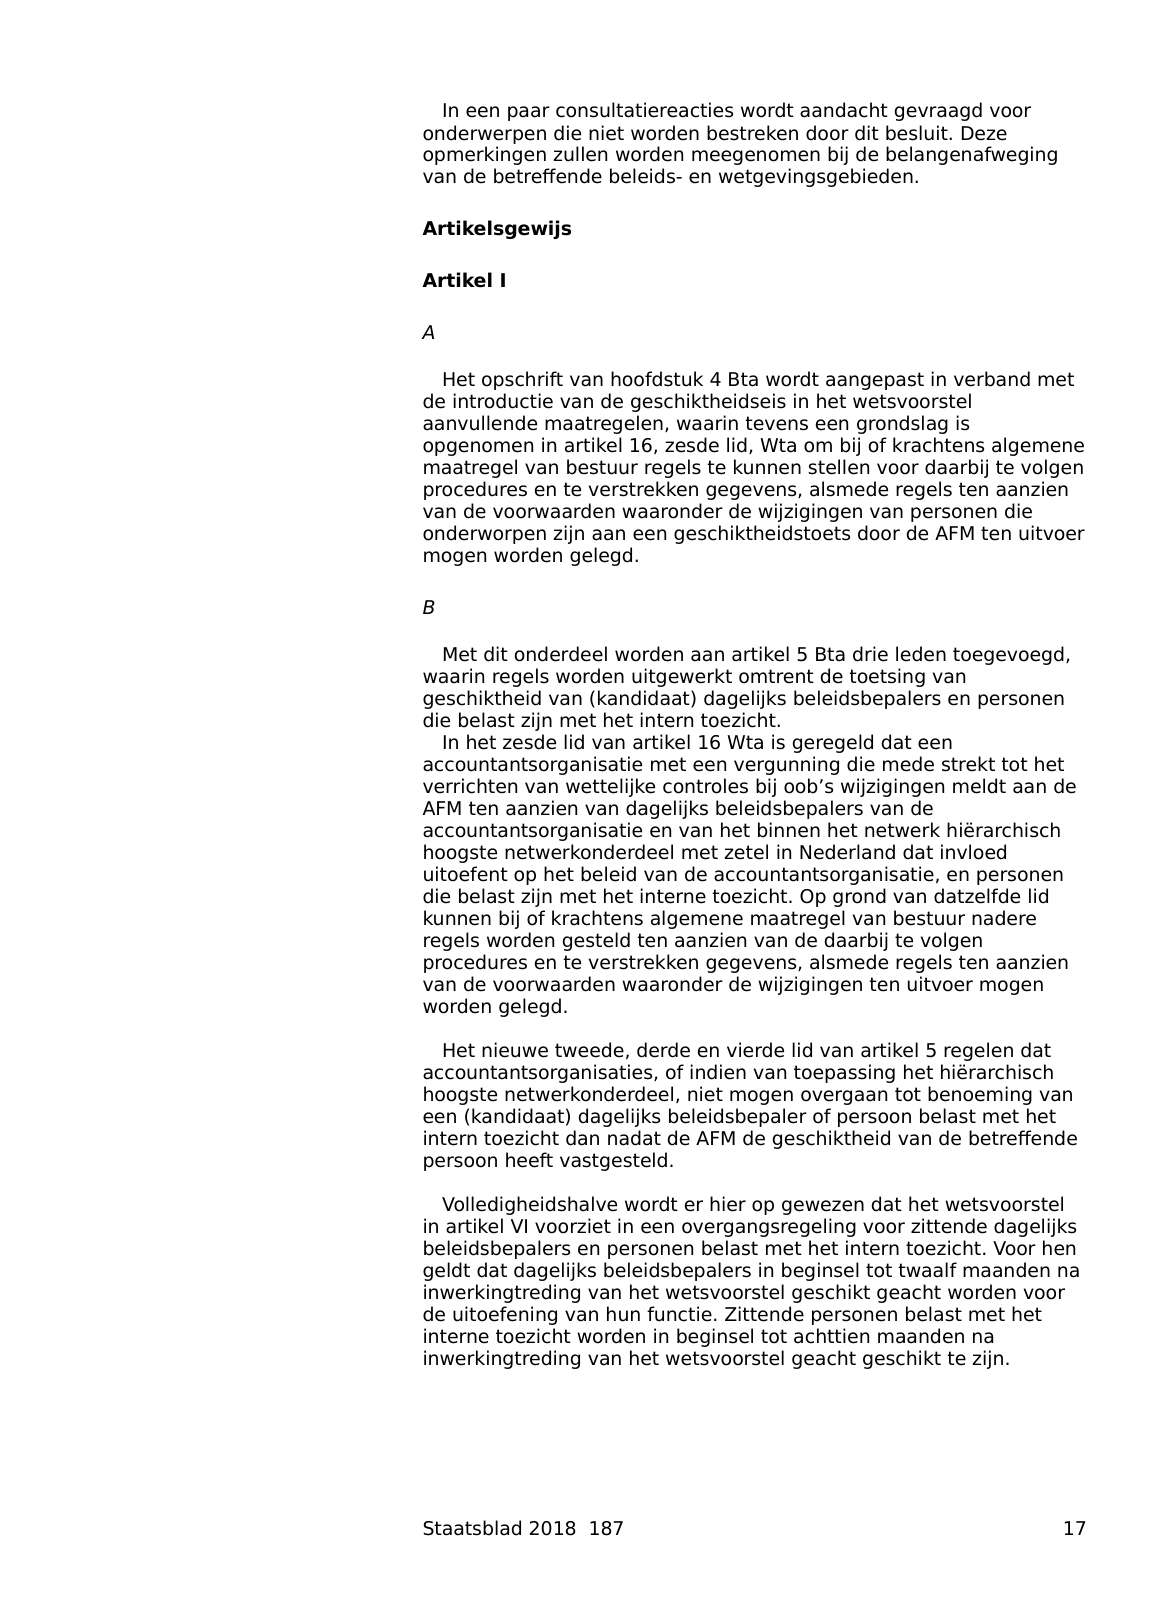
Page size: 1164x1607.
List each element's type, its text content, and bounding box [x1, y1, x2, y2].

text Het opschrift van hoofdstuk 4 Bta wordt aangepast in verband met de introductie van de geschiktheidseis in het wetsvoorstel aanvullende maatregelen, waarin tevens een grondslag is opgenomen in artikel 16, zesde lid, Wta om bij of krachtens algemene maatregel van bestuur regels te kunnen stellen voor daarbij te volgen procedures en te verstrekken gegevens, alsmede regels ten aanzien van de voorwaarden waaronder de wijzigingen van personen die onderworpen zijn aan een geschiktheidstoets door de AFM ten uitvoer mogen worden gelegd. [422, 369, 1087, 567]
subtitle B [422, 597, 1087, 619]
text Met dit onderdeel worden aan artikel 5 Bta drie leden toegevoegd, waarin regels worden uitgewerkt omtrent de toetsing van geschiktheid van (kandidaat) dagelijks beleidsbepalers en personen die belast zijn met het intern toezicht. [422, 644, 1087, 732]
subtitle Artikel I [422, 270, 1087, 292]
text In het zesde lid van artikel 16 Wta is geregeld dat een accountantsorganisatie met een vergunning die mede strekt tot het verrichten van wettelijke controles bij oob’s wijzigingen meldt aan de AFM ten aanzien van dagelijks beleidsbepalers van de accountantsorganisatie en van het binnen het netwerk hiërarchisch hoogste netwerkonderdeel met zetel in Nederland dat invloed uitoefent op het beleid van de accountantsorganisatie, en personen die belast zijn met het interne toezicht. Op grond van datzelfde lid kunnen bij of krachtens algemene maatregel van bestuur nadere regels worden gesteld ten aanzien van de daarbij te volgen procedures en te verstrekken gegevens, alsmede regels ten aanzien van de voorwaarden waaronder de wijzigingen ten uitvoer mogen worden gelegd. [422, 732, 1087, 1018]
text In een paar consultatiereacties wordt aandacht gevraagd voor onderwerpen die niet worden bestreken door dit besluit. Deze opmerkingen zullen worden meegenomen bij de belangenafweging van de betreffende beleids- en wetgevingsgebieden. [422, 100, 1087, 188]
text Het nieuwe tweede, derde en vierde lid van artikel 5 regelen dat accountantsorganisaties, of indien van toepassing het hiërarchisch hoogste netwerkonderdeel, niet mogen overgaan tot benoeming van een (kandidaat) dagelijks beleidsbepaler of persoon belast met het intern toezicht dan nadat de AFM de geschiktheid van de betreffende persoon heeft vastgesteld. [422, 1040, 1087, 1172]
subtitle Artikelsgewijs [422, 218, 1087, 240]
subtitle A [422, 322, 1087, 344]
text Volledigheidshalve wordt er hier op gewezen dat het wetsvoorstel in artikel VI voorziet in een overgangsregeling voor zittende dagelijks beleidsbepalers en personen belast met het intern toezicht. Voor hen geldt dat dagelijks beleidsbepalers in beginsel tot twaalf maanden na inwerkingtreding van het wetsvoorstel geschikt geacht worden voor de uitoefening van hun functie. Zittende personen belast met het interne toezicht worden in beginsel tot achttien maanden na inwerkingtreding van het wetsvoorstel geacht geschikt te zijn. [422, 1194, 1087, 1370]
